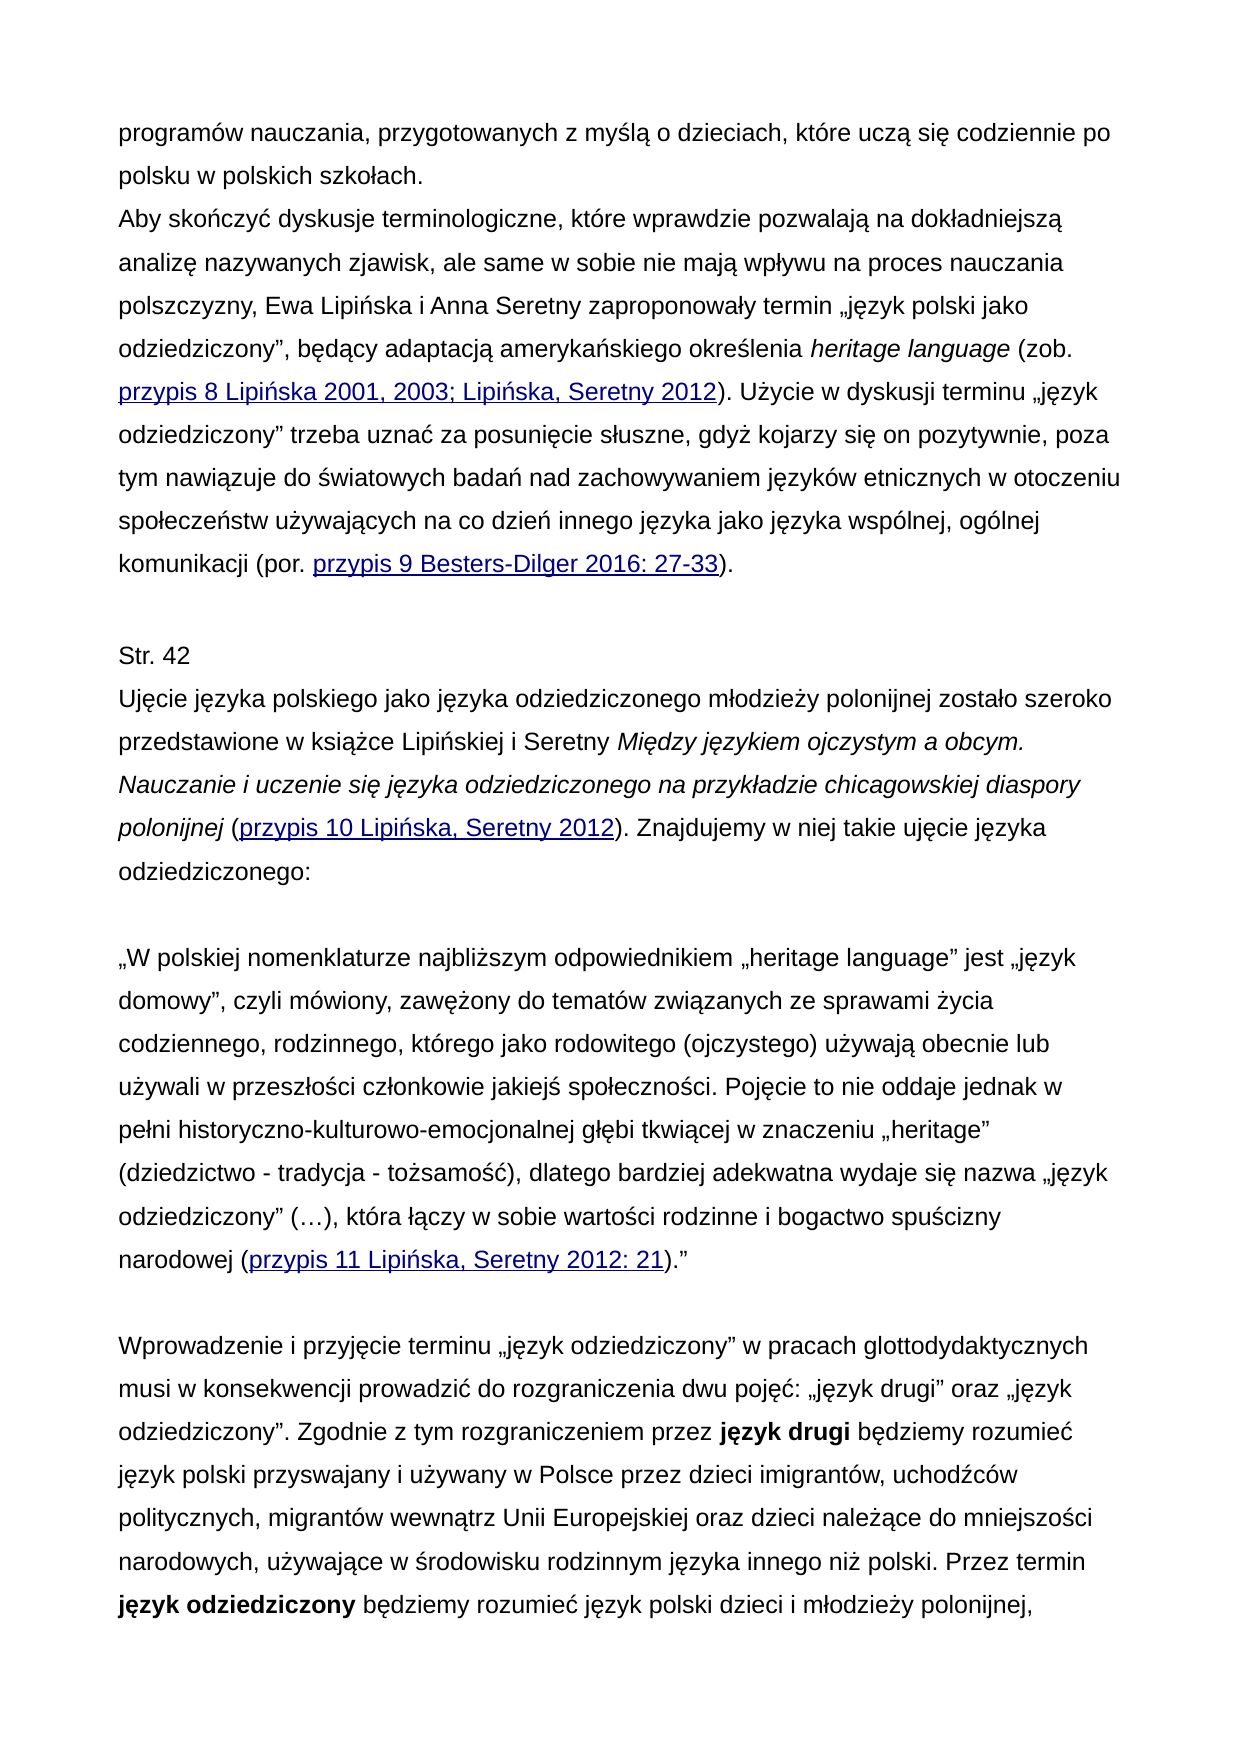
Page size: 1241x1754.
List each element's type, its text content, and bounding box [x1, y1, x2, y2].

text Str. 42 [118, 641, 1122, 670]
text programów nauczania, przygotowanych z myślą o dzieciach, które uczą się codziennie po polsku w polskich szkołach. [118, 118, 1122, 190]
text Aby skończyć dyskusje terminologiczne, które wprawdzie pozwalają na dokładniejszą analizę nazywanych zjawisk, ale same w sobie nie mają wpływu na proces nauczania polszczyzny, Ewa Lipińska i Anna Seretny zaproponowały termin „język polski jako odziedziczony”, będący adaptacją amerykańskiego określenia heritage language (zob. przypis 8 Lipińska 2001, 2003; Lipińska, Seretny 2012). Użycie w dyskusji terminu „język odziedziczony” trzeba uznać za posunięcie słuszne, gdyż kojarzy się on pozytywnie, poza tym nawiązuje do światowych badań nad zachowywaniem języków etnicznych w otoczeniu społeczeństw używających na co dzień innego języka jako języka wspólnej, ogólnej komunikacji (por. przypis 9 Besters-Dilger 2016: 27-33). [118, 204, 1122, 578]
text „W polskiej nomenklaturze najbliższym odpowiednikiem „heritage language” jest „język domowy”, czyli mówiony, zawężony do tematów związanych ze sprawami życia codziennego, rodzinnego, którego jako rodowitego (ojczystego) używają obecnie lub używali w przeszłości członkowie jakiejś społeczności. Pojęcie to nie oddaje jednak w pełni historyczno-kulturowo-emocjonalnej głębi tkwiącej w znaczeniu „heritage” (dziedzictwo - tradycja - tożsamość), dlatego bardziej adekwatna wydaje się nazwa „język odziedziczony” (…), która łączy w sobie wartości rodzinne i bogactwo spuścizny narodowej (przypis 11 Lipińska, Seretny 2012: 21).” [118, 943, 1122, 1273]
text Wprowadzenie i przyjęcie terminu „język odziedziczony” w pracach glottodydaktycznych musi w konsekwencji prowadzić do rozgraniczenia dwu pojęć: „język drugi” oraz „język odziedziczony”. Zgodnie z tym rozgraniczeniem przez język drugi będziemy rozumieć język polski przyswajany i używany w Polsce przez dzieci imigrantów, uchodźców politycznych, migrantów wewnątrz Unii Europejskiej oraz dzieci należące do mniejszości narodowych, używające w środowisku rodzinnym języka innego niż polski. Przez termin język odziedziczony będziemy rozumieć język polski dzieci i młodzieży polonijnej, [118, 1331, 1122, 1618]
text Ujęcie języka polskiego jako języka odziedziczonego młodzieży polonijnej zostało szeroko przedstawione w książce Lipińskiej i Seretny Między językiem ojczystym a obcym. Nauczanie i uczenie się języka odziedziczonego na przykładzie chicagowskiej diaspory polonijnej (przypis 10 Lipińska, Seretny 2012). Znajdujemy w niej takie ujęcie języka odziedziczonego: [118, 684, 1122, 885]
